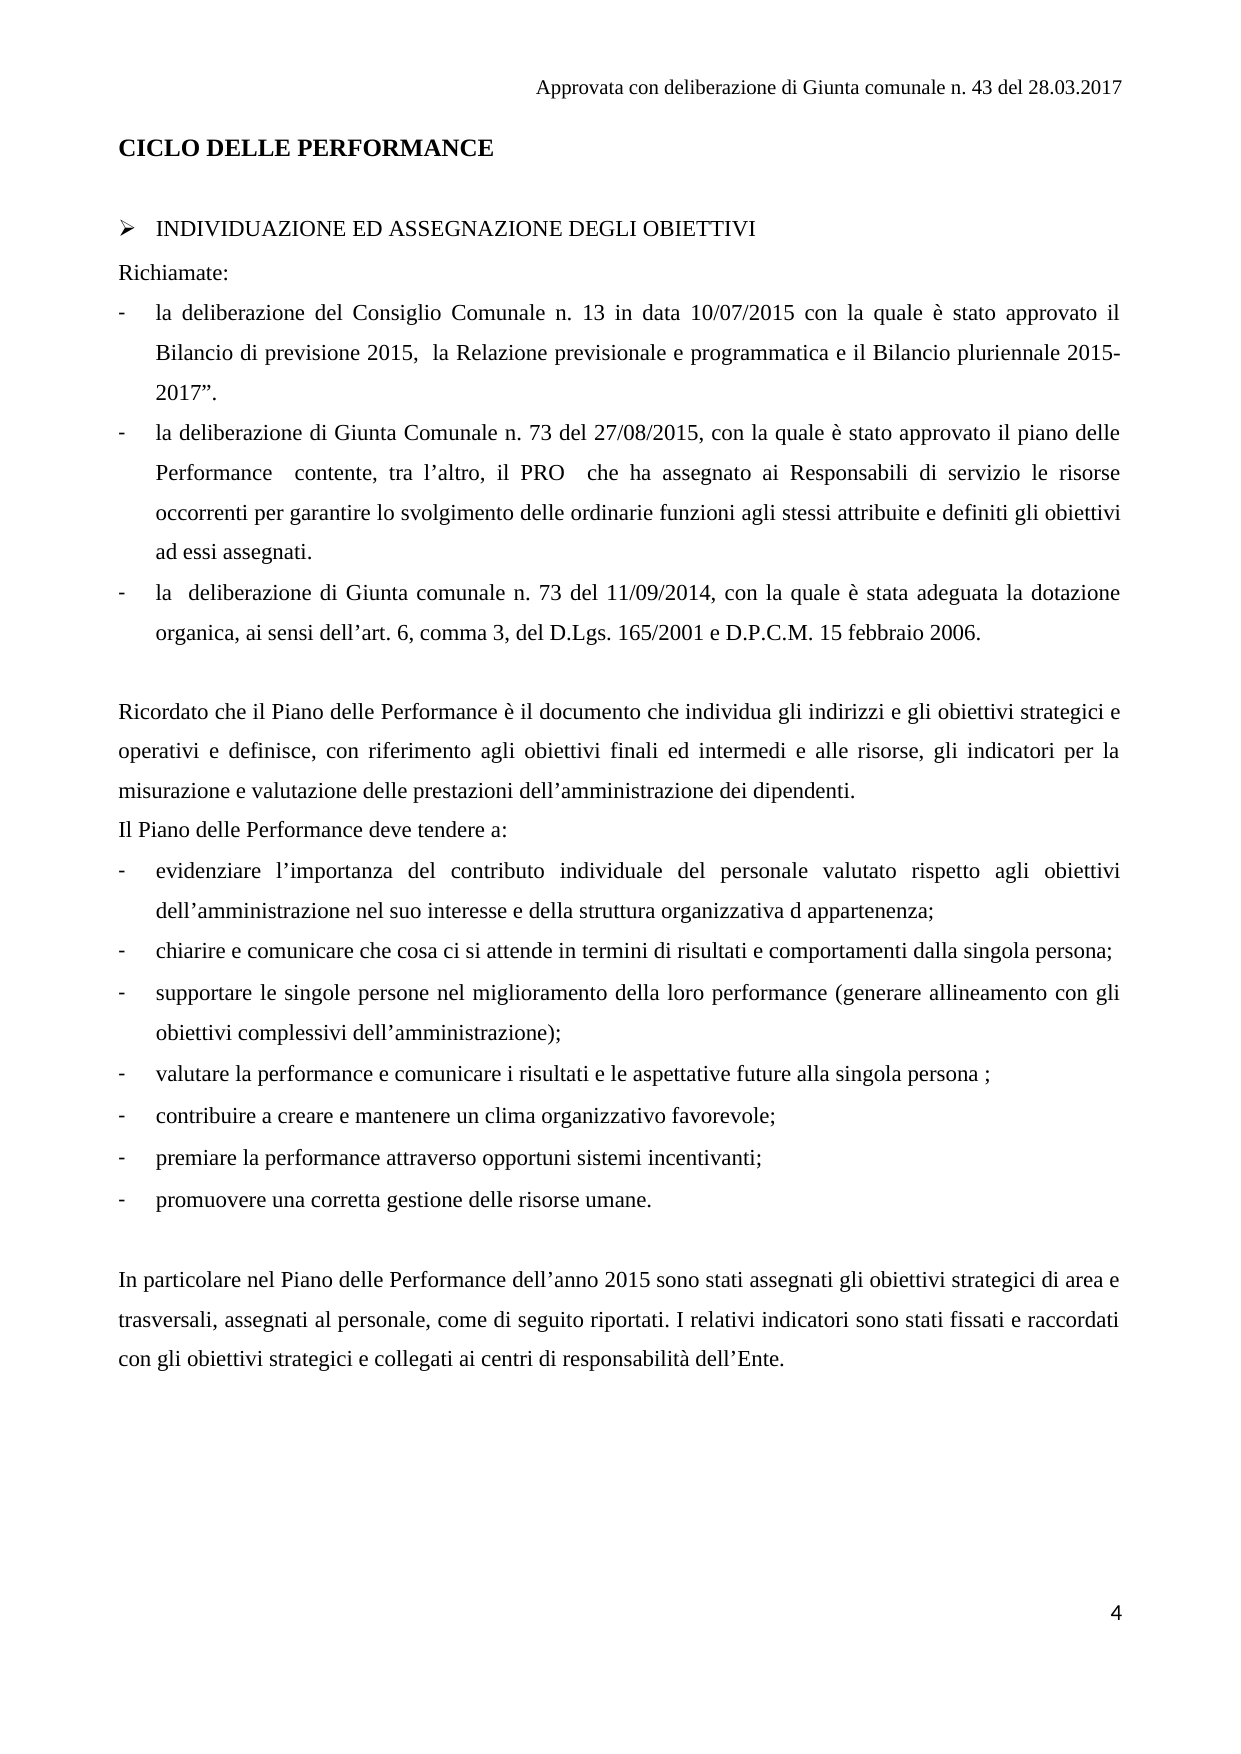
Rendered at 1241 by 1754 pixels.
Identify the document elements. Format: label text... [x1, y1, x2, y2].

list evidenziare l’importanza del contributo individuale del personale valutato rispetto agli obiettivi dell’amministrazione nel suo interesse e della struttura organizzativa d appartenenza; [118, 856, 1122, 923]
list la deliberazione di Giunta Comunale n. 73 del 27/08/2015, con la quale è stato approvato il piano delle Performance contente, tra l’altro, il PRO che ha assegnato ai Responsabili di servizio le risorse occorrenti per garantire lo svolgimento delle ordinarie funzioni agli stessi attribuite e definiti gli obiettivi ad essi assegnati. [118, 418, 1122, 564]
text Ricordato che il Piano delle Performance è il documento che individua gli indirizzi e gli obiettivi strategici e operativi e definisce, con riferimento agli obiettivi finali ed intermedi e alle risorse, gli indicatori per la misurazione e valutazione delle prestazioni dell’amministrazione dei dipendenti. [118, 698, 1122, 803]
text Richiamate: [118, 258, 1122, 285]
text Il Piano delle Performance deve tendere a: [118, 816, 1122, 843]
list la deliberazione del Consiglio Comunale n. 13 in data 10/07/2015 con la quale è stato approvato il Bilancio di previsione 2015, la Relazione previsionale e programmatica e il Bilancio pluriennale 2015-2017”. [118, 298, 1122, 405]
list contribuire a creare e mantenere un clima organizzativo favorevole; [118, 1101, 1122, 1129]
list supportare le singole persone nel miglioramento della loro performance (generare allineamento con gli obiettivi complessivi dell’amministrazione); [118, 978, 1122, 1046]
list promuovere una corretta gestione delle risorse umane. [118, 1185, 1122, 1213]
list la deliberazione di Giunta comunale n. 73 del 11/09/2014, con la quale è stata adeguata la dotazione organica, ai sensi dell’art. 6, comma 3, del D.Lgs. 165/2001 e D.P.C.M. 15 febbraio 2006. [118, 578, 1122, 645]
text In particolare nel Piano delle Performance dell’anno 2015 sono stati assegnati gli obiettivi strategici di area e trasversali, assegnati al personale, come di seguito riportati. I relativi indicatori sono stati fissati e raccordati con gli obiettivi strategici e collegati ai centri di responsabilità dell’Ente. [118, 1266, 1122, 1372]
list INDIVIDUAZIONE ED ASSEGNAZIONE DEGLI OBIETTIVI [118, 216, 1122, 242]
list valutare la performance e comunicare i risultati e le aspettative future alla singola persona ; [118, 1059, 1122, 1087]
list chiarire e comunicare che cosa ci si attende in termini di risultati e comportamenti dalla singola persona; [118, 936, 1122, 964]
text CICLO DELLE PERFORMANCE [118, 133, 1122, 162]
list premiare la performance attraverso opportuni sistemi incentivanti; [118, 1143, 1122, 1171]
